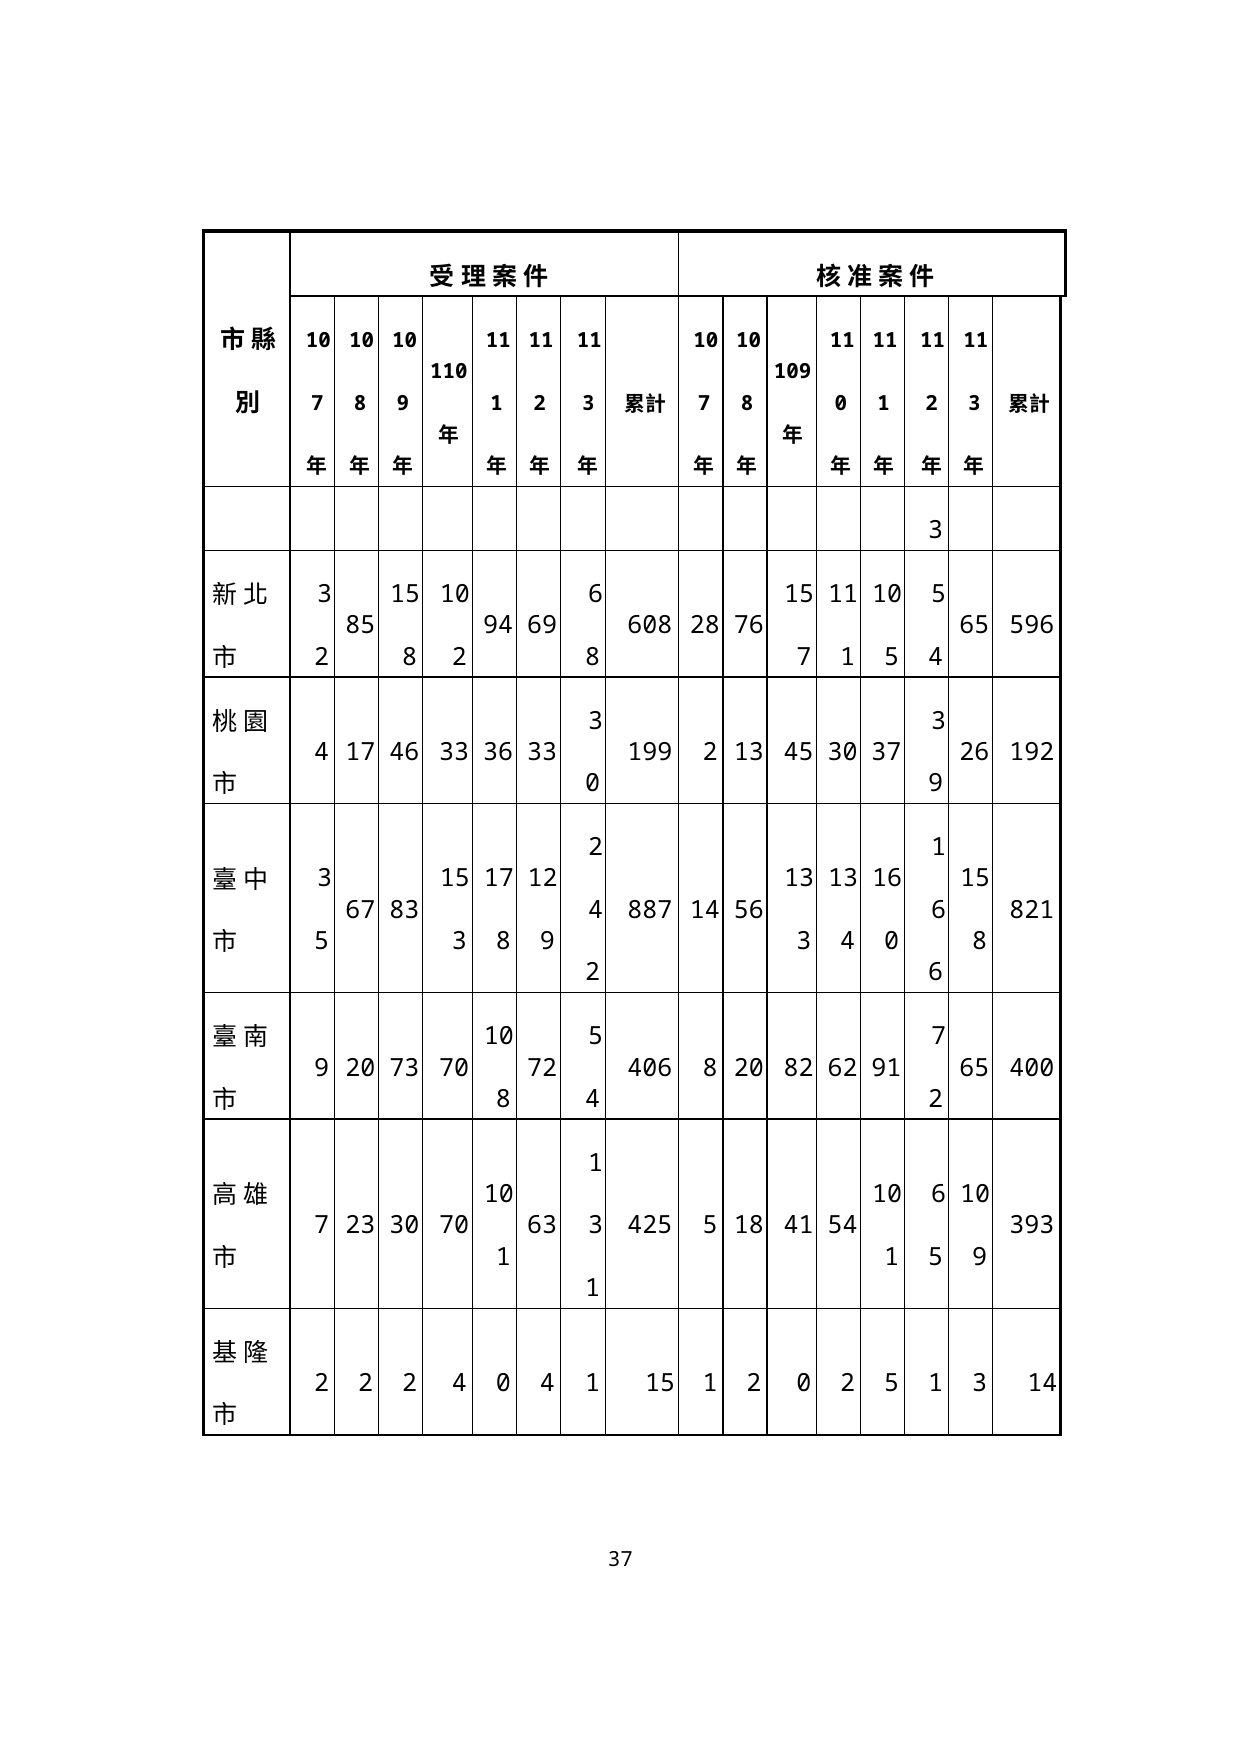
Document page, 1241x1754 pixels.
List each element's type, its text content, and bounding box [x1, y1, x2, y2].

table_cell 0 [768, 1309, 816, 1434]
table_cell 23 [335, 1120, 378, 1307]
table_header 核准案件 [679, 233, 1064, 295]
table_cell 4 [291, 678, 334, 803]
table_cell 36 [473, 678, 516, 803]
table_cell 133 [768, 804, 816, 992]
table_cell 45 [768, 678, 816, 803]
table_cell 5 [861, 1309, 904, 1434]
table_cell 153 [423, 804, 472, 992]
table_cell 5 [679, 1120, 722, 1307]
table_cell [561, 487, 605, 549]
table_cell 157 [768, 551, 816, 676]
table_cell 33 [423, 678, 472, 803]
table_cell 臺南市 [205, 993, 289, 1118]
table_cell 110年 [817, 297, 860, 486]
table_cell 134 [817, 804, 860, 992]
table_cell 94 [473, 551, 516, 676]
table_cell 72 [905, 993, 948, 1118]
table_cell [517, 487, 560, 549]
table_cell 8 [679, 993, 722, 1118]
table_cell 109 [949, 1120, 992, 1307]
table_cell 67 [335, 804, 378, 992]
table_cell 72 [517, 993, 560, 1118]
table_cell 105 [861, 551, 904, 676]
table_cell 54 [817, 1120, 860, 1307]
table_cell 26 [949, 678, 992, 803]
table_cell 406 [606, 993, 678, 1118]
table_cell 65 [949, 993, 992, 1118]
table_cell 4 [517, 1309, 560, 1434]
table_cell 160 [861, 804, 904, 992]
table_cell [1062, 486, 1066, 549]
table_cell 82 [768, 993, 816, 1118]
table_cell 3 [905, 487, 948, 549]
table_cell 393 [993, 1120, 1059, 1307]
table_cell 101 [473, 1120, 516, 1307]
table_cell 108年 [724, 297, 766, 486]
table_cell 37 [861, 678, 904, 803]
table_cell [993, 487, 1059, 549]
table_cell 65 [905, 1120, 948, 1307]
table_cell 400 [993, 993, 1059, 1118]
table_cell [1062, 550, 1066, 676]
table_cell 2 [291, 1309, 334, 1434]
table_cell 13 [724, 678, 766, 803]
table_cell 28 [679, 551, 722, 676]
table_cell [1062, 803, 1066, 992]
table_cell 1 [561, 1309, 605, 1434]
table_cell 68 [561, 551, 605, 676]
table_cell 107年 [679, 297, 722, 486]
table_cell 129 [517, 804, 560, 992]
table_cell 14 [679, 804, 722, 992]
table_cell 85 [335, 551, 378, 676]
table_cell [473, 487, 516, 549]
table_cell 1 [679, 1309, 722, 1434]
table_cell 累計 [606, 297, 678, 486]
table_cell 33 [517, 678, 560, 803]
table_cell 112年 [517, 297, 560, 486]
table_cell 102 [423, 551, 472, 676]
table_cell [1062, 297, 1066, 486]
table_cell [861, 487, 904, 549]
table_cell 臺中市 [205, 804, 289, 992]
table_cell 15 [606, 1309, 678, 1434]
table_cell 108 [473, 993, 516, 1118]
table_cell 111 [817, 551, 860, 676]
table_cell 2 [679, 678, 722, 803]
table_cell 192 [993, 678, 1059, 803]
table_cell 131 [561, 1120, 605, 1307]
table_cell 39 [905, 678, 948, 803]
table_cell 2 [379, 1309, 422, 1434]
table_cell 新北市 [205, 551, 289, 676]
table_cell 35 [291, 804, 334, 992]
table_cell [1062, 992, 1066, 1118]
table_cell 73 [379, 993, 422, 1118]
table_cell 高雄市 [205, 1120, 289, 1307]
table_cell 101 [861, 1120, 904, 1307]
table_cell 76 [724, 551, 766, 676]
table_cell 2 [817, 1309, 860, 1434]
table_cell 3 [949, 1309, 992, 1434]
table_cell 基隆市 [205, 1309, 289, 1434]
table_cell 20 [335, 993, 378, 1118]
table_cell 56 [724, 804, 766, 992]
table_cell 199 [606, 678, 678, 803]
table_cell 14 [993, 1309, 1059, 1434]
table_cell 54 [561, 993, 605, 1118]
table_cell [679, 487, 722, 549]
table_cell 30 [379, 1120, 422, 1307]
table_cell [1062, 676, 1066, 803]
table_cell 54 [905, 551, 948, 676]
table_cell 107年 [291, 297, 334, 486]
table_cell 887 [606, 804, 678, 992]
table_cell [335, 487, 378, 549]
table_cell [291, 487, 334, 549]
table_cell 112年 [905, 297, 948, 486]
table_cell 596 [993, 551, 1059, 676]
table_cell [606, 487, 678, 549]
table_cell 62 [817, 993, 860, 1118]
table_cell 110年 [423, 297, 472, 486]
table_cell 113年 [561, 297, 605, 486]
table_cell 桃園市 [205, 678, 289, 803]
table_cell [1062, 1308, 1066, 1434]
table_cell 累計 [993, 297, 1059, 486]
table_cell 0 [473, 1309, 516, 1434]
table_header 受理案件 [291, 233, 678, 295]
table_cell [724, 487, 766, 549]
table_cell 1 [905, 1309, 948, 1434]
table_cell [1062, 1118, 1066, 1307]
table_cell 158 [949, 804, 992, 992]
table_cell 109年 [768, 297, 816, 486]
table_cell 30 [561, 678, 605, 803]
table_cell 83 [379, 804, 422, 992]
table_cell [768, 487, 816, 549]
table_cell 20 [724, 993, 766, 1118]
table_cell 70 [423, 1120, 472, 1307]
table_header 市縣別 [205, 233, 289, 486]
table_cell 46 [379, 678, 422, 803]
table_cell 17 [335, 678, 378, 803]
table_cell 4 [423, 1309, 472, 1434]
table_cell 7 [291, 1120, 334, 1307]
table_cell 9 [291, 993, 334, 1118]
table_cell 2 [335, 1309, 378, 1434]
table_cell [423, 487, 472, 549]
table_cell 65 [949, 551, 992, 676]
table_cell [205, 487, 289, 549]
table_cell 108年 [335, 297, 378, 486]
table_cell 178 [473, 804, 516, 992]
table_cell 425 [606, 1120, 678, 1307]
table_cell 821 [993, 804, 1059, 992]
table_cell 2 [724, 1309, 766, 1434]
table_cell 32 [291, 551, 334, 676]
table_cell 69 [517, 551, 560, 676]
table_cell 70 [423, 993, 472, 1118]
table_cell 111年 [473, 297, 516, 486]
table_cell 166 [905, 804, 948, 992]
table_cell [379, 487, 422, 549]
table_cell 158 [379, 551, 422, 676]
table_cell 608 [606, 551, 678, 676]
table_cell 109年 [379, 297, 422, 486]
table_cell [949, 487, 992, 549]
table_cell 41 [768, 1120, 816, 1307]
table_cell 18 [724, 1120, 766, 1307]
table_cell 113年 [949, 297, 992, 486]
table_cell 242 [561, 804, 605, 992]
table_cell 111年 [861, 297, 904, 486]
table_cell 30 [817, 678, 860, 803]
table_cell [817, 487, 860, 549]
table_cell 91 [861, 993, 904, 1118]
table_cell 63 [517, 1120, 560, 1307]
